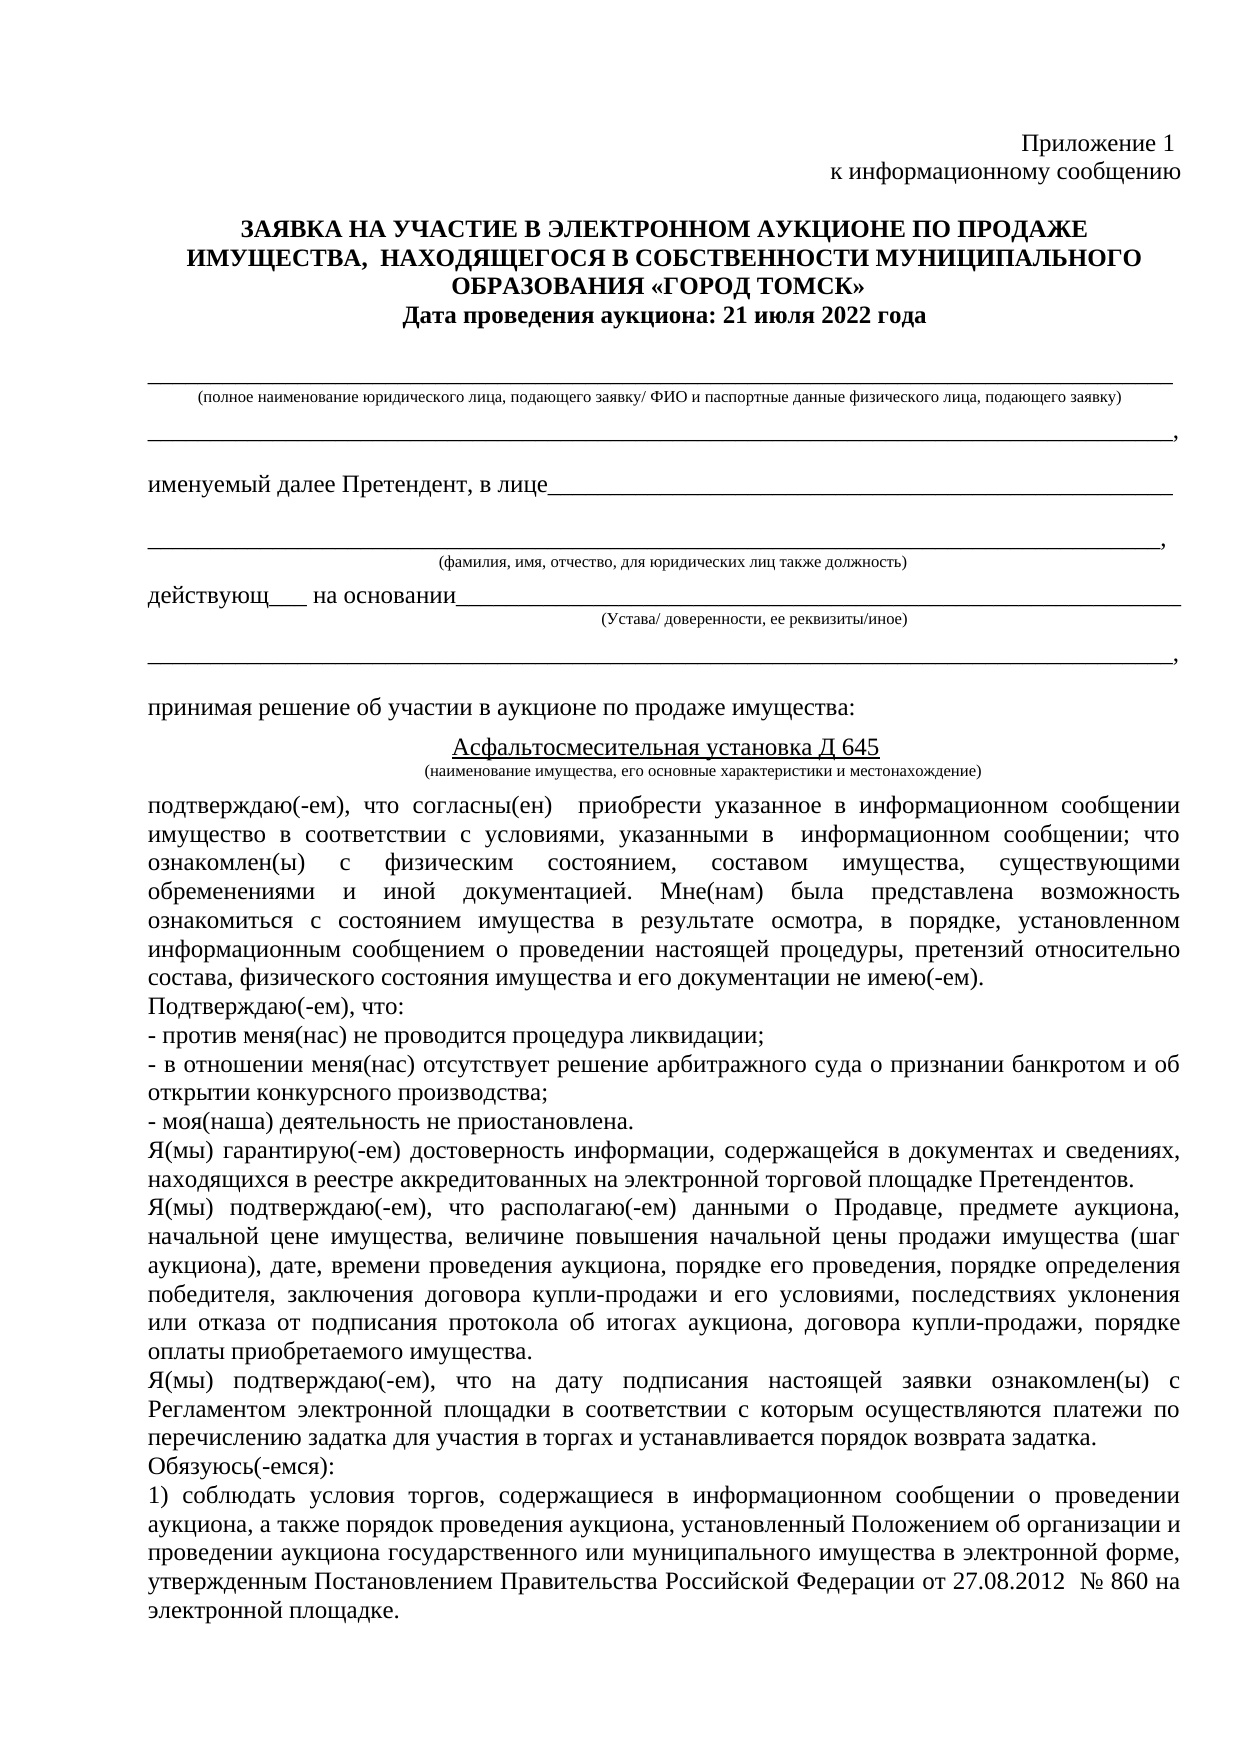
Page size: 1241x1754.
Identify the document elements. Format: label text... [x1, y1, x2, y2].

text Я(мы) подтверждаю(-ем), что располагаю(-ем) данными о Продавце, предмете аукциона, начальной цене имущества, величине повышения начальной цены продажи имущества (шаг аукциона), дате, времени проведения аукциона, порядке его проведения, порядке определения победителя, заключения договора купли-продажи и его условиями, последствиях уклонения или отказа от подписания протокола об итогах аукциона, договора купли-продажи, порядке оплаты приобретаемого имущества. [148, 1192, 1181, 1365]
text именуемый далее Претендент, в лице__________________________________________________ [148, 469, 1183, 498]
text Я(мы) гарантирую(-ем) достоверность информации, содержащейся в документах и сведениях, находящихся в реестре аккредитованных на электронной торговой площадке Претендентов. [148, 1135, 1181, 1192]
text (фамилия, имя, отчество, для юридических лиц также должность) [162, 552, 1183, 580]
text __________________________________________________________________________________ [148, 358, 1183, 386]
text (полное наименование юридического лица, подающего заявку/ ФИО и паспортные данные физического лица, подающего заявку) [148, 386, 1183, 415]
text (Устава/ доверенности, ее реквизиты/иное) [162, 609, 1183, 638]
text Обязуюсь(-емся): [148, 1451, 1181, 1480]
text _________________________________________________________________________________, [148, 523, 1183, 552]
text принимая решение об участии в аукционе по продаже имущества: [148, 692, 1183, 721]
text подтверждаю(-ем), что согласны(ен) приобрести указанное в информационном сообщении имущество в соответствии с условиями, указанными в информационном сообщении; что ознакомлен(ы) с физическим состоянием, составом имущества, существующими обременениями и иной документацией. Мне(нам) была представлена возможность ознакомиться с состоянием имущества в результате осмотра, в порядке, установленном информационным сообщением о проведении настоящей процедуры, претензий относительно состава, физического состояния имущества и его документации не имею(-ем). [148, 790, 1181, 991]
text Дата проведения аукциона: 21 июля 2022 года [118, 300, 1181, 329]
text __________________________________________________________________________________, [148, 415, 1183, 444]
text Асфальтосмесительная установка Д 645 [148, 732, 1183, 761]
text Подтверждаю(-ем), что: [148, 991, 1181, 1020]
text - моя(наша) деятельность не приостановлена. [148, 1106, 1181, 1135]
text ЗАЯВКА НА УЧАСТИЕ В ЭЛЕКТРОННОМ АУКЦИОНЕ ПО ПРОДАЖЕ ИМУЩЕСТВА, НАХОДЯЩЕГОСЯ В СОБСТВЕННОСТИ МУНИЦИПАЛЬНОГО ОБРАЗОВАНИЯ «ГОРОД ТОМСК» [148, 214, 1181, 300]
text - против меня(нас) не проводится процедура ликвидации; [148, 1020, 1181, 1049]
text к информационному сообщению [89, 156, 1181, 185]
text (наименование имущества, его основные характеристики и местонахождение) [148, 761, 1183, 790]
text Приложение 1 [89, 128, 1181, 156]
text действующ___ на основании__________________________________________________________ [148, 580, 1183, 609]
text __________________________________________________________________________________, [148, 638, 1183, 667]
text 1) соблюдать условия торгов, содержащиеся в информационном сообщении о проведении аукциона, а также порядок проведения аукциона, установленный Положением об организации и проведении аукциона государственного или муниципального имущества в электронной форме, утвержденным Постановлением Правительства Российской Федерации от 27.08.2012 № 860 на электронной площадке. [148, 1480, 1181, 1624]
text - в отношении меня(нас) отсутствует решение арбитражного суда о признании банкротом и об открытии конкурсного производства; [148, 1049, 1181, 1106]
text Я(мы) подтверждаю(-ем), что на дату подписания настоящей заявки ознакомлен(ы) с Регламентом электронной площадки в соответствии с которым осуществляются платежи по перечислению задатка для участия в торгах и устанавливается порядок возврата задатка. [148, 1365, 1181, 1451]
